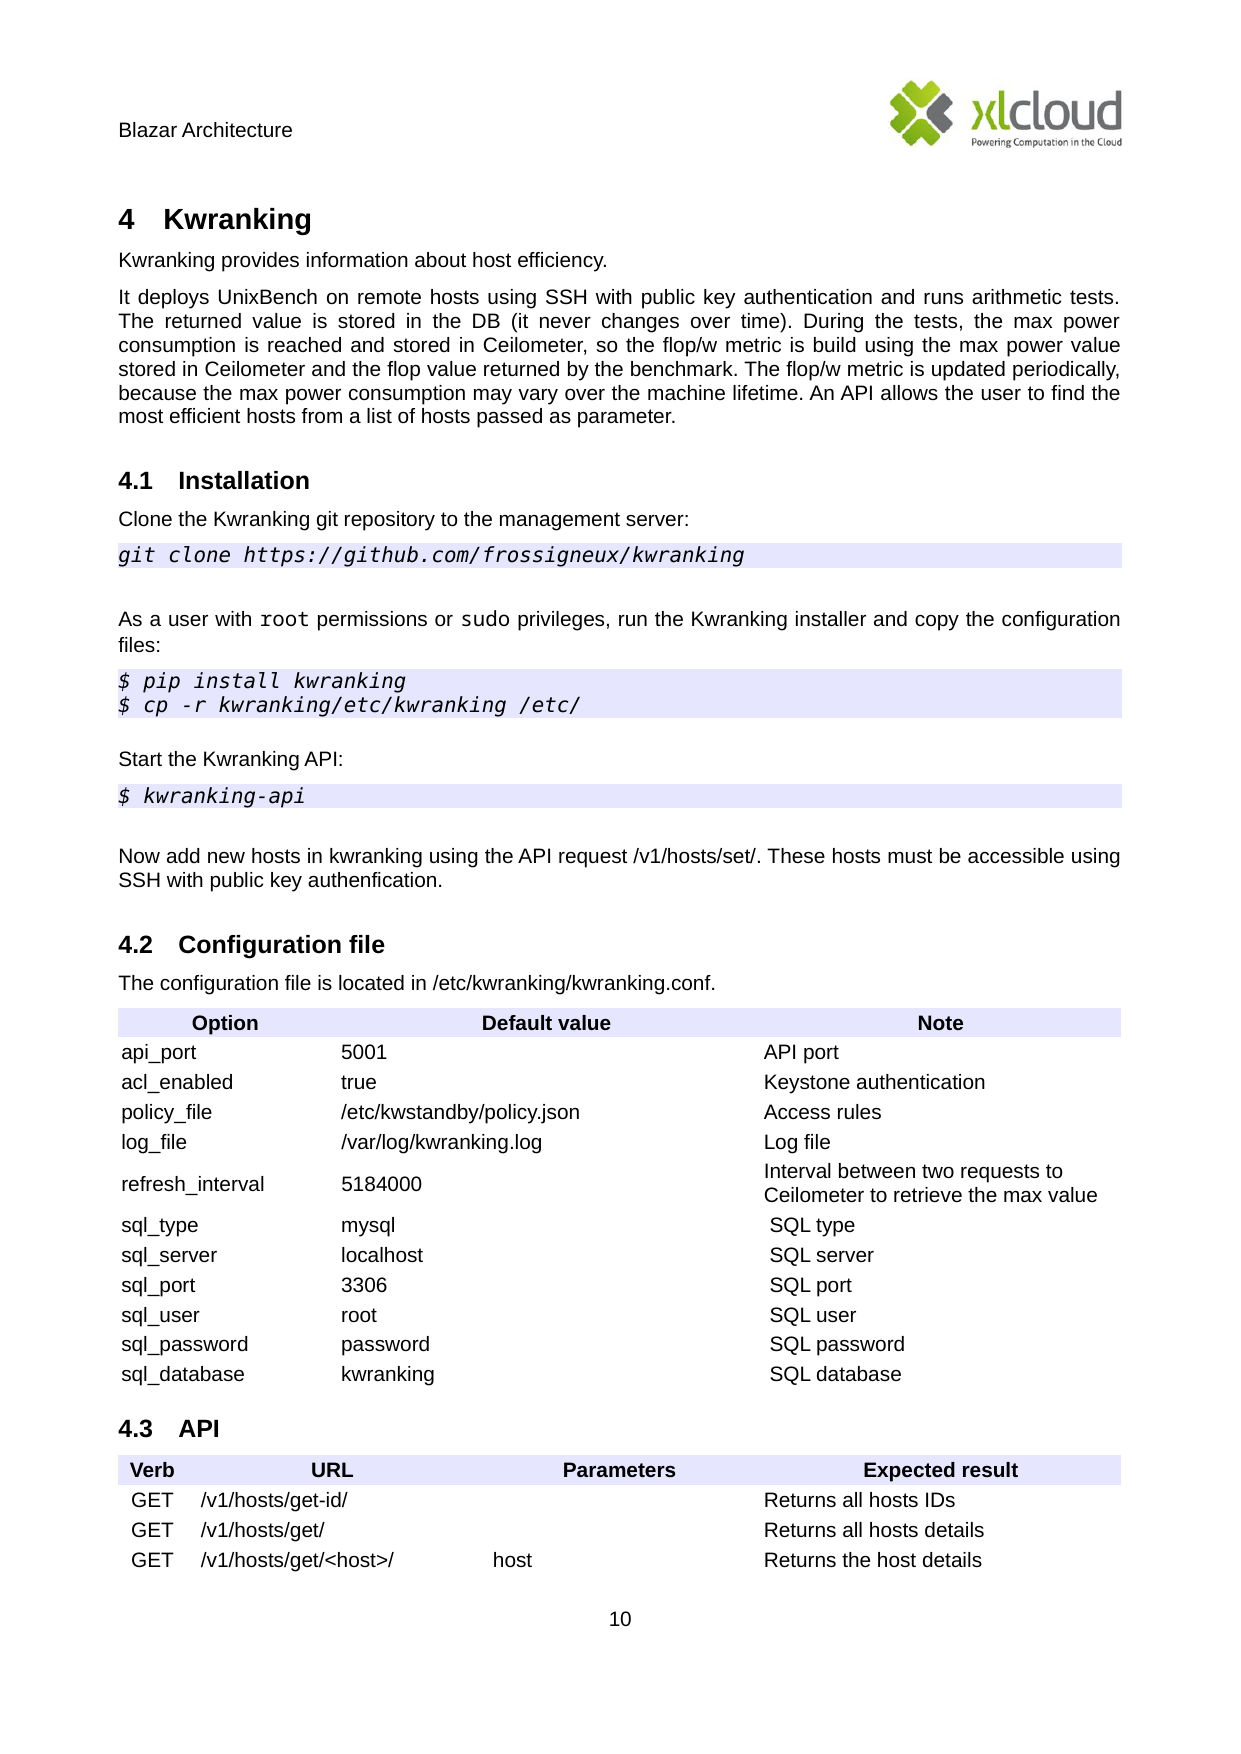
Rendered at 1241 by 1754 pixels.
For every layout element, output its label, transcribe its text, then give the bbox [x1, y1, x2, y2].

text Clone the Kwranking git repository to the management server: [118, 507, 1122, 531]
table_cell Keystone authentication [761, 1067, 1121, 1097]
table_header Expected result [761, 1455, 1121, 1485]
table_cell GET [118, 1515, 186, 1544]
text git clone https://github.com/frossigneux/kwranking [118, 543, 1122, 568]
table_cell policy_file [118, 1097, 332, 1127]
text The configuration file is located in /etc/kwranking/kwranking.conf. [118, 971, 1122, 995]
table_header Note [761, 1008, 1121, 1037]
table_cell 3306 [332, 1270, 761, 1299]
table_cell Interval between two requests to Ceilometer to retrieve the max value [761, 1156, 1121, 1210]
table_cell sql_database [118, 1359, 332, 1389]
table_header Verb [118, 1455, 186, 1485]
text Now add new hosts in kwranking using the API request /v1/hosts/set/. These hosts must be accessible using SSH with public key authenfication. [118, 844, 1122, 892]
table_cell mysql [332, 1210, 761, 1240]
table_cell 5001 [332, 1037, 761, 1067]
table_cell api_port [118, 1037, 332, 1067]
table_cell sql_port [118, 1270, 332, 1299]
subtitle Configuration file [118, 930, 1122, 958]
table_cell localhost [332, 1240, 761, 1270]
table_cell Returns all hosts details [761, 1515, 1121, 1544]
table_cell root [332, 1300, 761, 1329]
table_header Option [118, 1008, 332, 1037]
table_cell acl_enabled [118, 1067, 332, 1097]
table_cell host [478, 1545, 761, 1574]
table_cell /v1/hosts/get-id/ [186, 1485, 478, 1515]
table_cell [478, 1485, 761, 1515]
table_cell SQL user [761, 1300, 1121, 1329]
table_cell [478, 1515, 761, 1544]
table_cell GET [118, 1485, 186, 1515]
table_cell sql_password [118, 1329, 332, 1359]
table_cell /v1/hosts/get/ [186, 1515, 478, 1544]
table_cell Log file [761, 1127, 1121, 1156]
table_cell sql_user [118, 1300, 332, 1329]
picture [887, 78, 1123, 148]
text Kwranking provides information about host efficiency. [118, 248, 1122, 272]
table_cell /etc/kwstandby/policy.json [332, 1097, 761, 1127]
subtitle API [118, 1414, 1122, 1443]
table_cell SQL port [761, 1270, 1121, 1299]
text $ pip install kwranking [118, 669, 1122, 693]
table_cell SQL database [761, 1359, 1121, 1389]
subtitle Installation [118, 466, 1122, 494]
table_cell Returns the host details [761, 1545, 1121, 1574]
table_cell log_file [118, 1127, 332, 1156]
subtitle Kwranking [118, 202, 1122, 236]
table_cell SQL type [761, 1210, 1121, 1240]
table_header Default value [332, 1008, 761, 1037]
table_cell sql_type [118, 1210, 332, 1240]
text As a user with root permissions or sudo privileges, run the Kwranking installer and copy the configuration files: [118, 604, 1122, 657]
table_header URL [186, 1455, 478, 1485]
table_header Parameters [478, 1455, 761, 1485]
table_cell sql_server [118, 1240, 332, 1270]
table_cell true [332, 1067, 761, 1097]
table_cell GET [118, 1545, 186, 1574]
table_cell Access rules [761, 1097, 1121, 1127]
text Start the Kwranking API: [118, 747, 1122, 771]
text $ kwranking-api [118, 784, 1122, 808]
table_cell SQL server [761, 1240, 1121, 1270]
table_cell SQL password [761, 1329, 1121, 1359]
table_cell API port [761, 1037, 1121, 1067]
table_cell password [332, 1329, 761, 1359]
table_cell /var/log/kwranking.log [332, 1127, 761, 1156]
table_cell /v1/hosts/get/<host>/ [186, 1545, 478, 1574]
text $ cp -r kwranking/etc/kwranking /etc/ [118, 693, 1122, 718]
table_cell Returns all hosts IDs [761, 1485, 1121, 1515]
text It deploys UnixBench on remote hosts using SSH with public key authentication and runs arithmetic tests. The returned value is stored in the DB (it never changes over time). During the tests, the max power consumption is reached and stored in Ceilometer, so the flop/w metric is build using the max power value stored in Ceilometer and the flop value returned by the benchmark. The flop/w metric is updated periodically, because the max power consumption may vary over the machine lifetime. An API allows the user to find the most efficient hosts from a list of hosts passed as parameter. [118, 284, 1122, 428]
table_cell kwranking [332, 1359, 761, 1389]
table_cell refresh_interval [118, 1156, 332, 1210]
table_cell 5184000 [332, 1156, 761, 1210]
